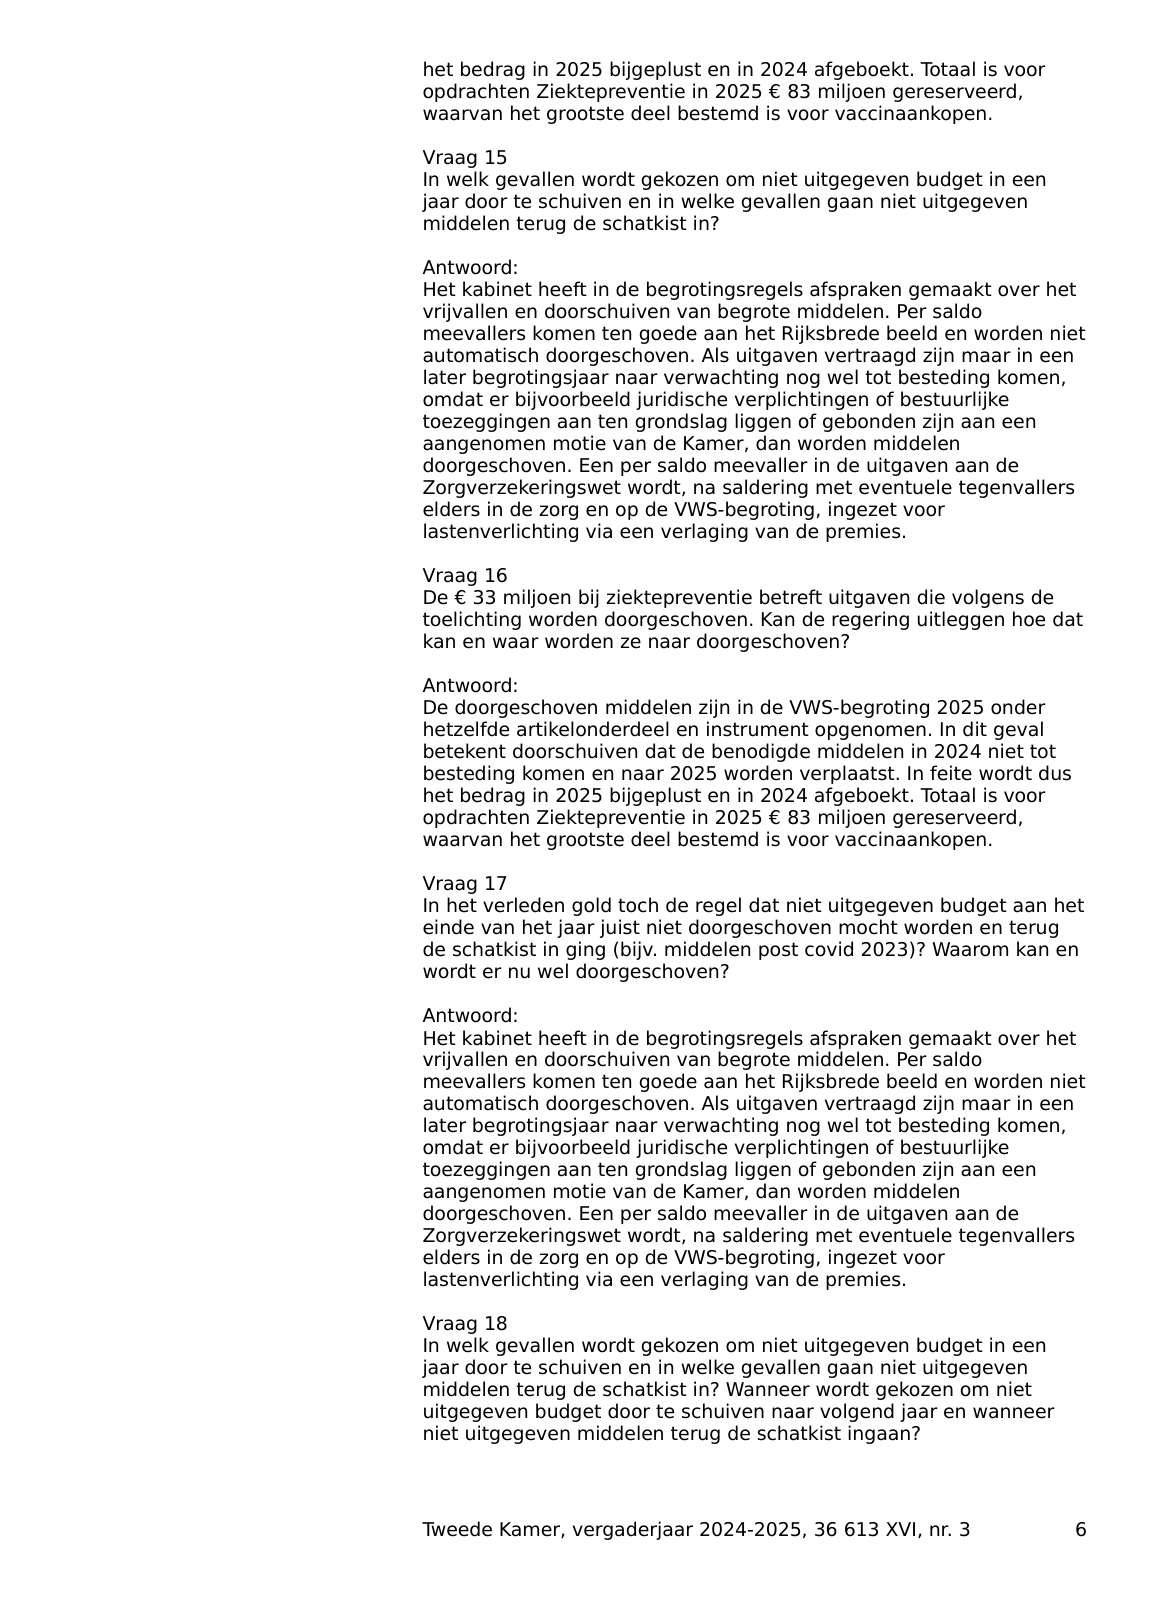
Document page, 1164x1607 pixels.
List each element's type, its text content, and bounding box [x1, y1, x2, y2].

text Vraag 17 [422, 873, 1087, 895]
text Vraag 16 [422, 565, 1087, 587]
text Antwoord: [422, 1005, 1087, 1027]
text Antwoord: [422, 257, 1087, 279]
text Vraag 15 [422, 147, 1087, 169]
text het bedrag in 2025 bijgeplust en in 2024 afgeboekt. Totaal is voor opdrachten Ziektepreventie in 2025 € 83 miljoen gereserveerd, waarvan het grootste deel bestemd is voor vaccinaankopen. [422, 59, 1087, 125]
text In het verleden gold toch de regel dat niet uitgegeven budget aan het einde van het jaar juist niet doorgeschoven mocht worden en terug de schatkist in ging (bijv. middelen post covid 2023)? Waarom kan en wordt er nu wel doorgeschoven? [422, 895, 1087, 983]
text Antwoord: [422, 675, 1087, 697]
text Het kabinet heeft in de begrotingsregels afspraken gemaakt over het vrijvallen en doorschuiven van begrote middelen. Per saldo meevallers komen ten goede aan het Rijksbrede beeld en worden niet automatisch doorgeschoven. Als uitgaven vertraagd zijn maar in een later begrotingsjaar naar verwachting nog wel tot besteding komen, omdat er bijvoorbeeld juridische verplichtingen of bestuurlijke toezeggingen aan ten grondslag liggen of gebonden zijn aan een aangenomen motie van de Kamer, dan worden middelen doorgeschoven. Een per saldo meevaller in de uitgaven aan de Zorgverzekeringswet wordt, na saldering met eventuele tegenvallers elders in de zorg en op de VWS-begroting, ingezet voor lastenverlichting via een verlaging van de premies. [422, 1027, 1087, 1291]
text Vraag 18 [422, 1313, 1087, 1335]
text De € 33 miljoen bij ziektepreventie betreft uitgaven die volgens de toelichting worden doorgeschoven. Kan de regering uitleggen hoe dat kan en waar worden ze naar doorgeschoven? [422, 587, 1087, 653]
text De doorgeschoven middelen zijn in de VWS-begroting 2025 onder hetzelfde artikelonderdeel en instrument opgenomen. In dit geval betekent doorschuiven dat de benodigde middelen in 2024 niet tot besteding komen en naar 2025 worden verplaatst. In feite wordt dus het bedrag in 2025 bijgeplust en in 2024 afgeboekt. Totaal is voor opdrachten Ziektepreventie in 2025 € 83 miljoen gereserveerd, waarvan het grootste deel bestemd is voor vaccinaankopen. [422, 697, 1087, 851]
text In welk gevallen wordt gekozen om niet uitgegeven budget in een jaar door te schuiven en in welke gevallen gaan niet uitgegeven middelen terug de schatkist in? [422, 169, 1087, 235]
text In welk gevallen wordt gekozen om niet uitgegeven budget in een jaar door te schuiven en in welke gevallen gaan niet uitgegeven middelen terug de schatkist in? Wanneer wordt gekozen om niet uitgegeven budget door te schuiven naar volgend jaar en wanneer niet uitgegeven middelen terug de schatkist ingaan? [422, 1335, 1087, 1445]
text Het kabinet heeft in de begrotingsregels afspraken gemaakt over het vrijvallen en doorschuiven van begrote middelen. Per saldo meevallers komen ten goede aan het Rijksbrede beeld en worden niet automatisch doorgeschoven. Als uitgaven vertraagd zijn maar in een later begrotingsjaar naar verwachting nog wel tot besteding komen, omdat er bijvoorbeeld juridische verplichtingen of bestuurlijke toezeggingen aan ten grondslag liggen of gebonden zijn aan een aangenomen motie van de Kamer, dan worden middelen doorgeschoven. Een per saldo meevaller in de uitgaven aan de Zorgverzekeringswet wordt, na saldering met eventuele tegenvallers elders in de zorg en op de VWS-begroting, ingezet voor lastenverlichting via een verlaging van de premies. [422, 279, 1087, 543]
